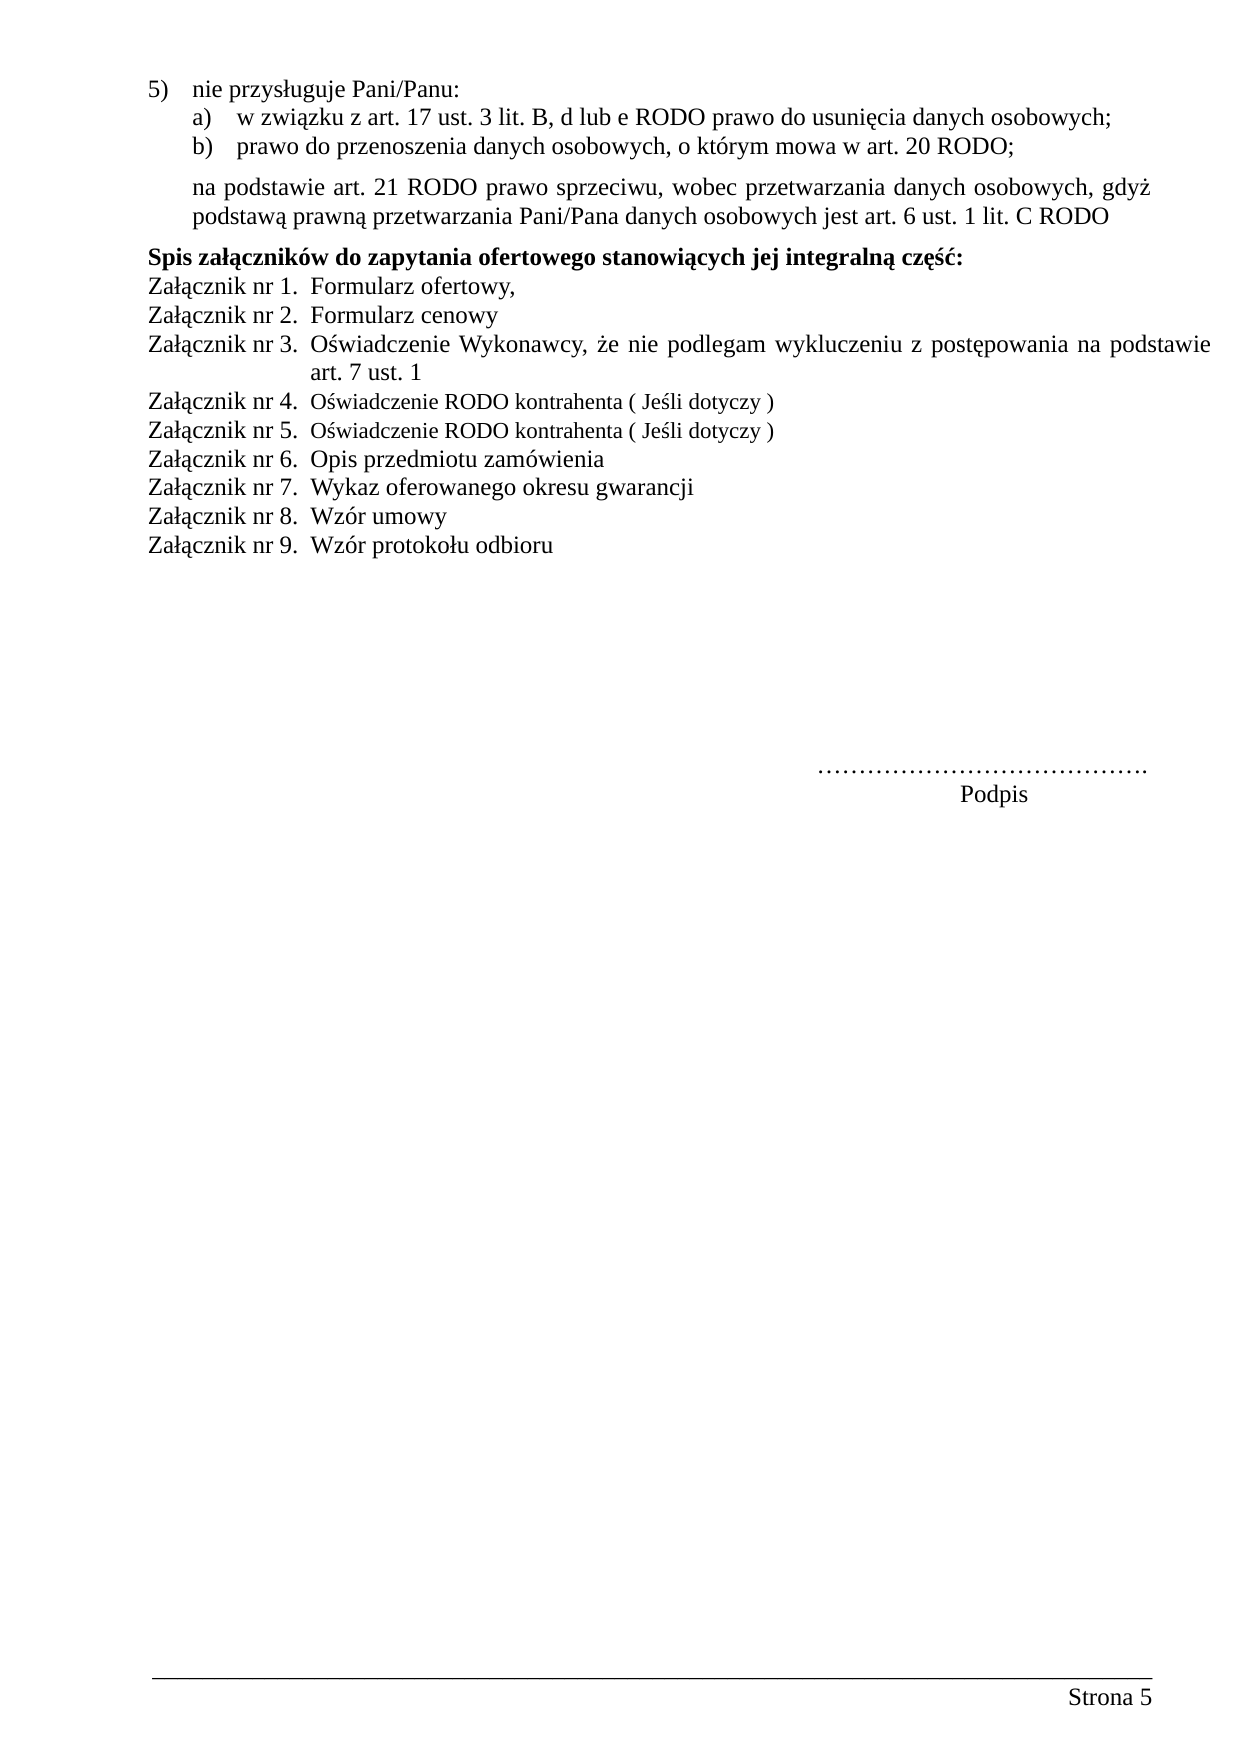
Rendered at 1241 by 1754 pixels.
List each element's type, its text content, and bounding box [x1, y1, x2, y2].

list prawo do przenoszenia danych osobowych, o którym mowa w art. 20 RODO; [192, 131, 1152, 160]
list Formularz ofertowy, [148, 271, 1212, 300]
text na podstawie art. 21 RODO prawo sprzeciwu, wobec przetwarzania danych osobowych, gdyż podstawą prawną przetwarzania Pani/Pana danych osobowych jest art. 6 ust. 1 lit. C RODO [192, 172, 1152, 230]
list Oświadczenie RODO kontrahenta ( Jeśli dotyczy ) [148, 415, 1212, 444]
list Formularz cenowy [148, 300, 1212, 329]
text …………………………………. [148, 750, 1152, 779]
list Opis przedmiotu zamówienia [148, 444, 1212, 472]
text Spis załączników do zapytania ofertowego stanowiących jej integralną część: [148, 242, 1211, 271]
list w związku z art. 17 ust. 3 lit. B, d lub e RODO prawo do usunięcia danych osobowych; [192, 102, 1152, 131]
text Podpis [960, 779, 1152, 807]
list Oświadczenie Wykonawcy, że nie podlegam wykluczeniu z postępowania na podstawie art. 7 ust. 1 [148, 329, 1212, 386]
list nie przysługuje Pani/Panu: [148, 74, 1152, 102]
list Oświadczenie RODO kontrahenta ( Jeśli dotyczy ) [148, 386, 1212, 415]
list Wykaz oferowanego okresu gwarancji [148, 472, 1212, 501]
list Wzór protokołu odbioru [148, 530, 1212, 559]
list Wzór umowy [148, 501, 1212, 530]
